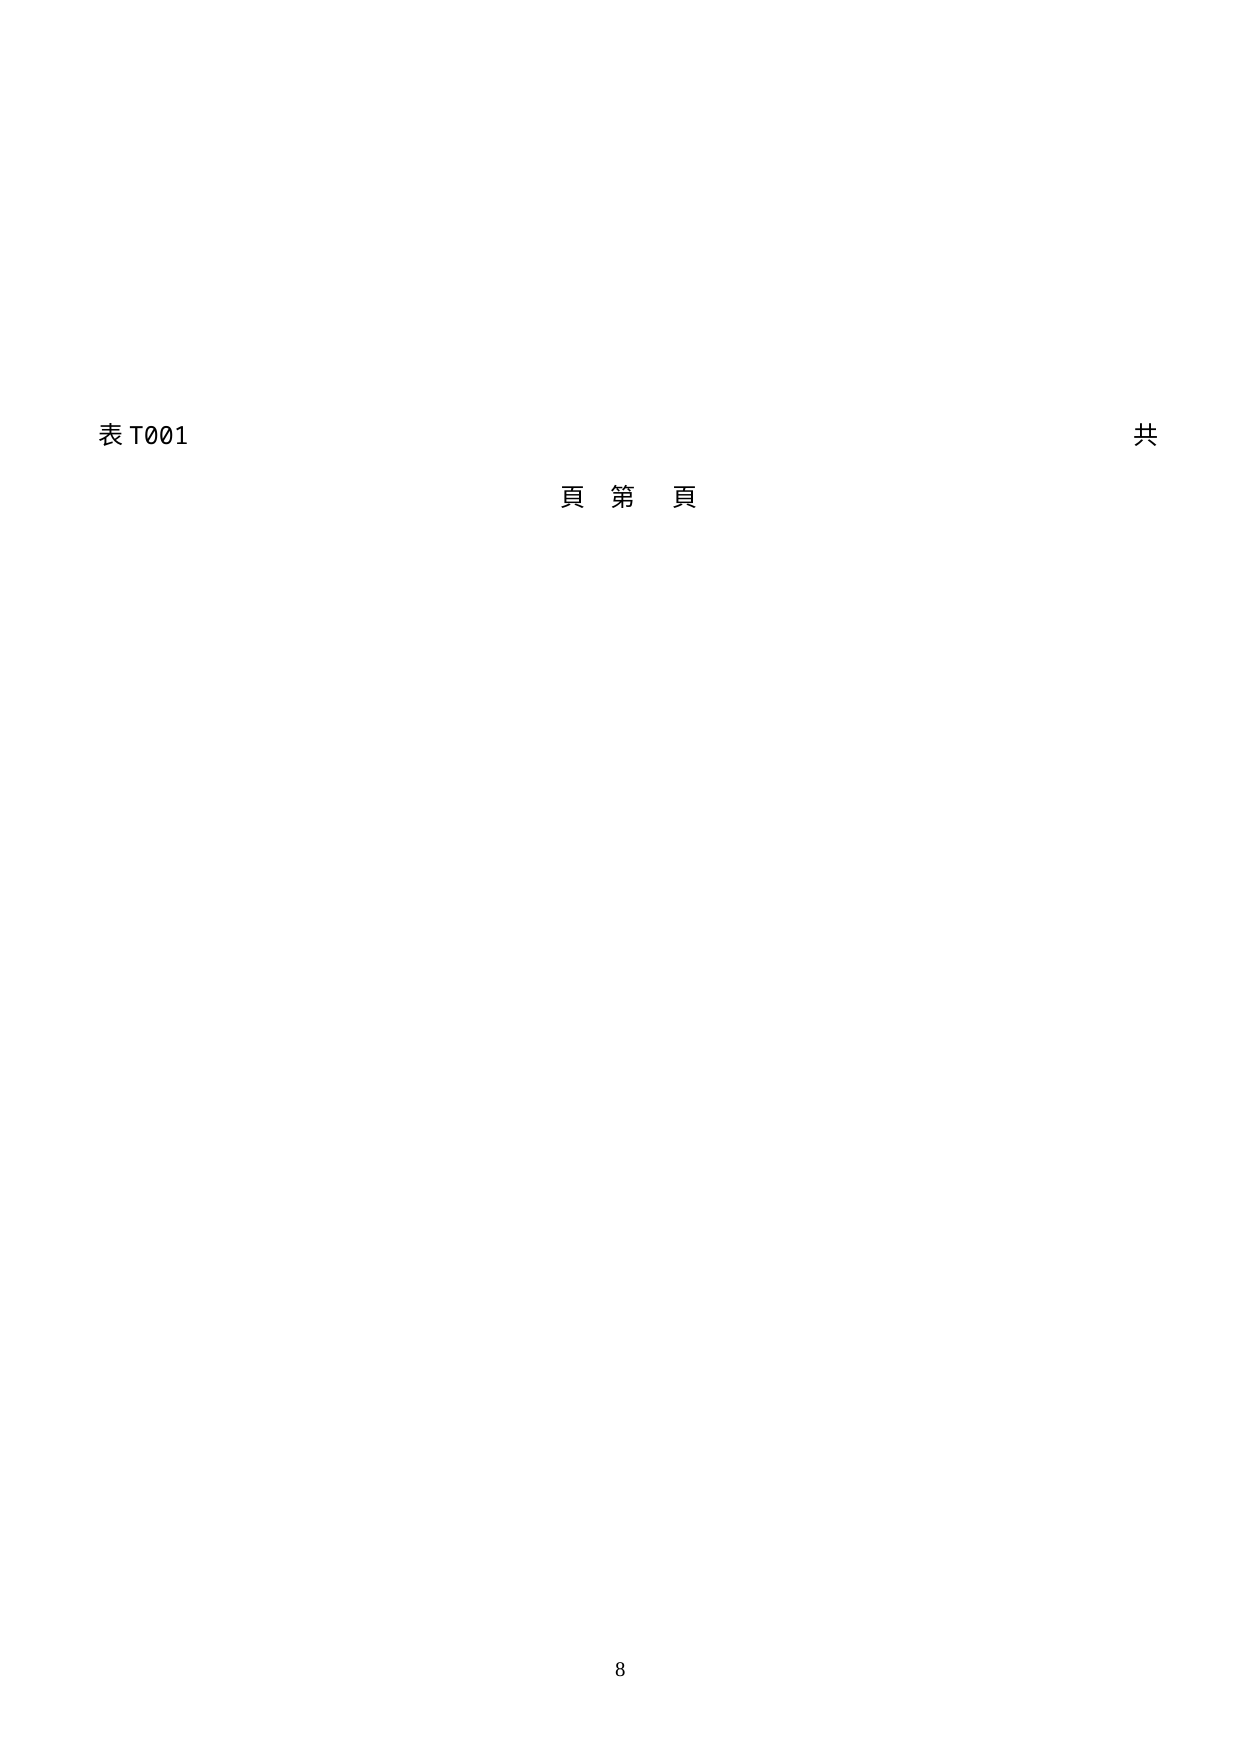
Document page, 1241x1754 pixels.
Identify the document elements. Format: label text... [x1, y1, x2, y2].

text 表T001 共 頁 第 頁 [71, 392, 1186, 517]
